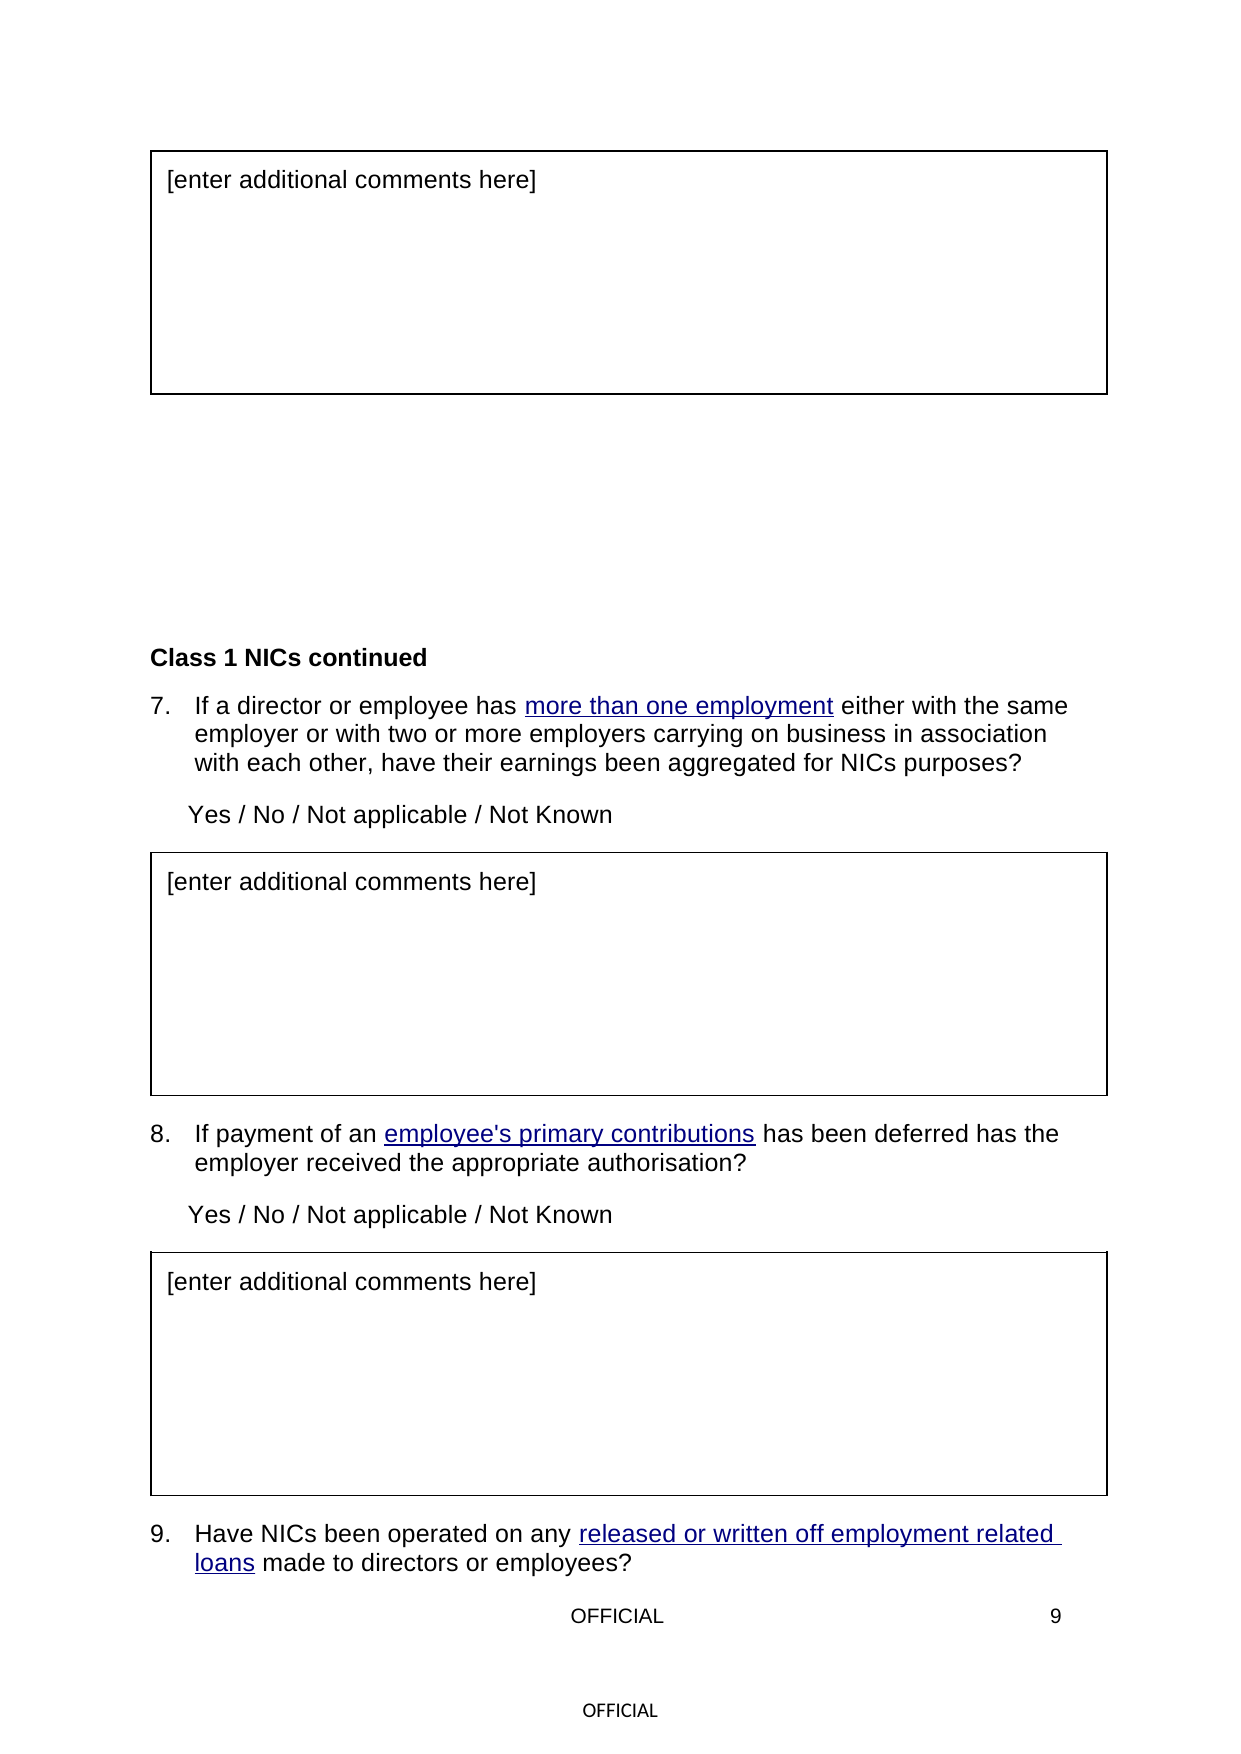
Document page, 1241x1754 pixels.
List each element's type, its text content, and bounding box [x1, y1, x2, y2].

text [enter additional comments here] [167, 1267, 1087, 1296]
subtitle If payment of an employee's primary contributions has been deferred has the employer received the appropriate authorisation? [150, 1119, 1090, 1177]
subtitle If a director or employee has more than one employment either with the same employer or with two or more employers carrying on business in association with each other, have their earnings been aggregated for NICs purposes? [150, 691, 1090, 777]
text [enter additional comments here] [167, 165, 1087, 194]
subtitle Yes / No / Not applicable / Not Known [187, 800, 1090, 829]
subtitle Have NICs been operated on any released or written off employment related loans made to directors or employees? [150, 1519, 1090, 1577]
subtitle Yes / No / Not applicable / Not Known [187, 1200, 1090, 1228]
text [enter additional comments here] [167, 867, 1087, 896]
subtitle Class 1 NICs continued [150, 643, 1090, 672]
